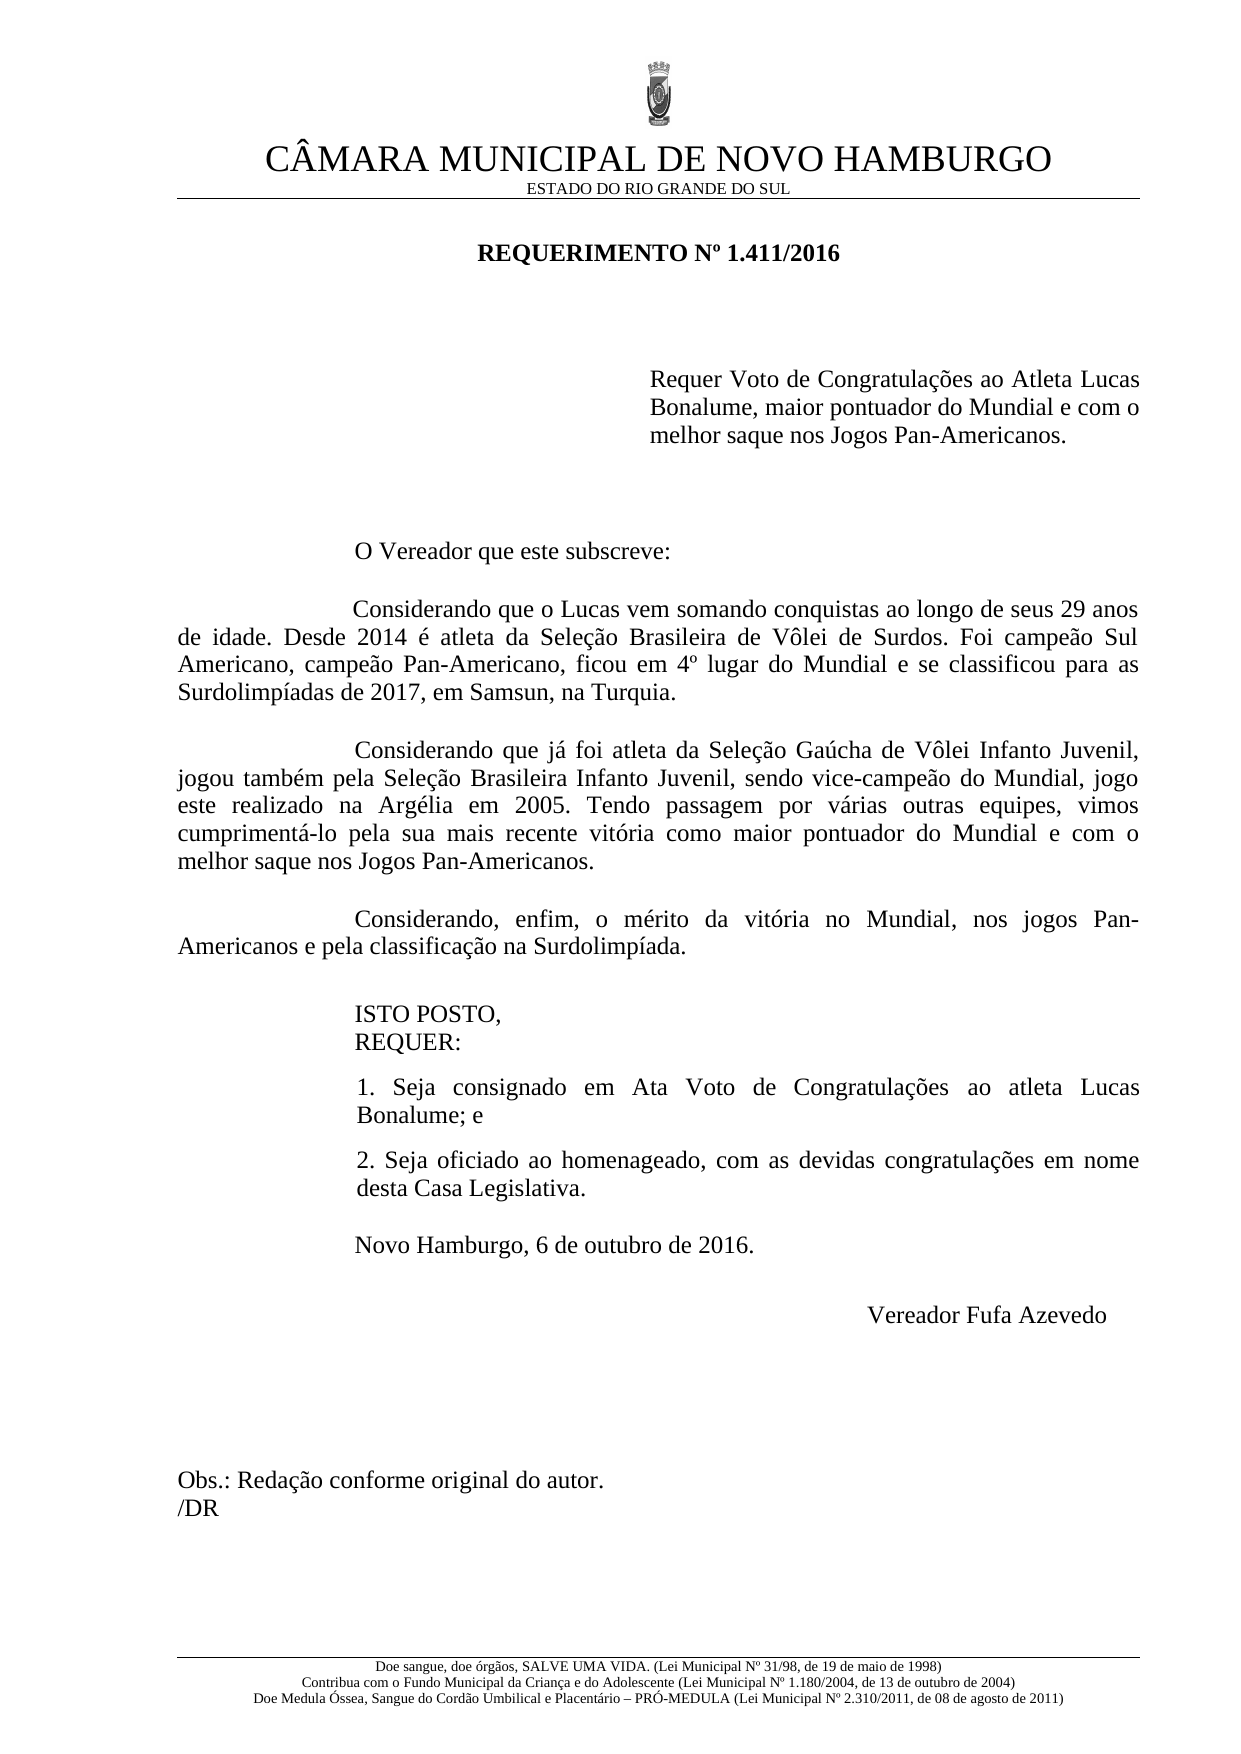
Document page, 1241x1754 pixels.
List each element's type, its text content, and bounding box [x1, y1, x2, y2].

text Novo Hamburgo, 6 de outubro de 2016. [177, 1232, 1140, 1259]
title REQUERIMENTO Nº 1.411/2016 [177, 239, 1140, 266]
text Considerando que o Lucas vem somando conquistas ao longo de seus 29 anos de idade. Desde 2014 é atleta da Seleção Brasileira de Vôlei de Surdos. Foi campeão Sul Americano, campeão Pan-Americano, ficou em 4º lugar do Mundial e se classificou para as Surdolimpíadas de 2017, em Samsun, na Turquia. [177, 595, 1140, 706]
text Obs.: Redação conforme original do autor. [177, 1467, 1140, 1494]
text 1. Seja consignado em Ata Voto de Congratulações ao atleta Lucas Bonalume; e [356, 1073, 1140, 1129]
text 2. Seja oficiado ao homenageado, com as devidas congratulações em nome desta Casa Legislativa. [356, 1147, 1140, 1202]
text Vereador Fufa Azevedo [177, 1301, 1140, 1329]
text Considerando que já foi atleta da Seleção Gaúcha de Vôlei Infanto Juvenil, jogou também pela Seleção Brasileira Infanto Juvenil, sendo vice-campeão do Mundial, jogo este realizado na Argélia em 2005. Tendo passagem por várias outras equipes, vimos cumprimentá-lo pela sua mais recente vitória como maior pontuador do Mundial e com o melhor saque nos Jogos Pan-Americanos. [177, 736, 1140, 874]
text Requer Voto de Congratulações ao Atleta Lucas Bonalume, maior pontuador do Mundial e com o melhor saque nos Jogos Pan-Americanos. [649, 365, 1140, 448]
text ISTO POSTO, [177, 1000, 1140, 1028]
text /DR [177, 1494, 1140, 1522]
text O Vereador que este subscreve: [177, 537, 1140, 565]
text REQUER: [177, 1028, 1140, 1056]
text Considerando, enfim, o mérito da vitória no Mundial, nos jogos Pan-Americanos e pela classificação na Surdolimpíada. [177, 905, 1140, 960]
